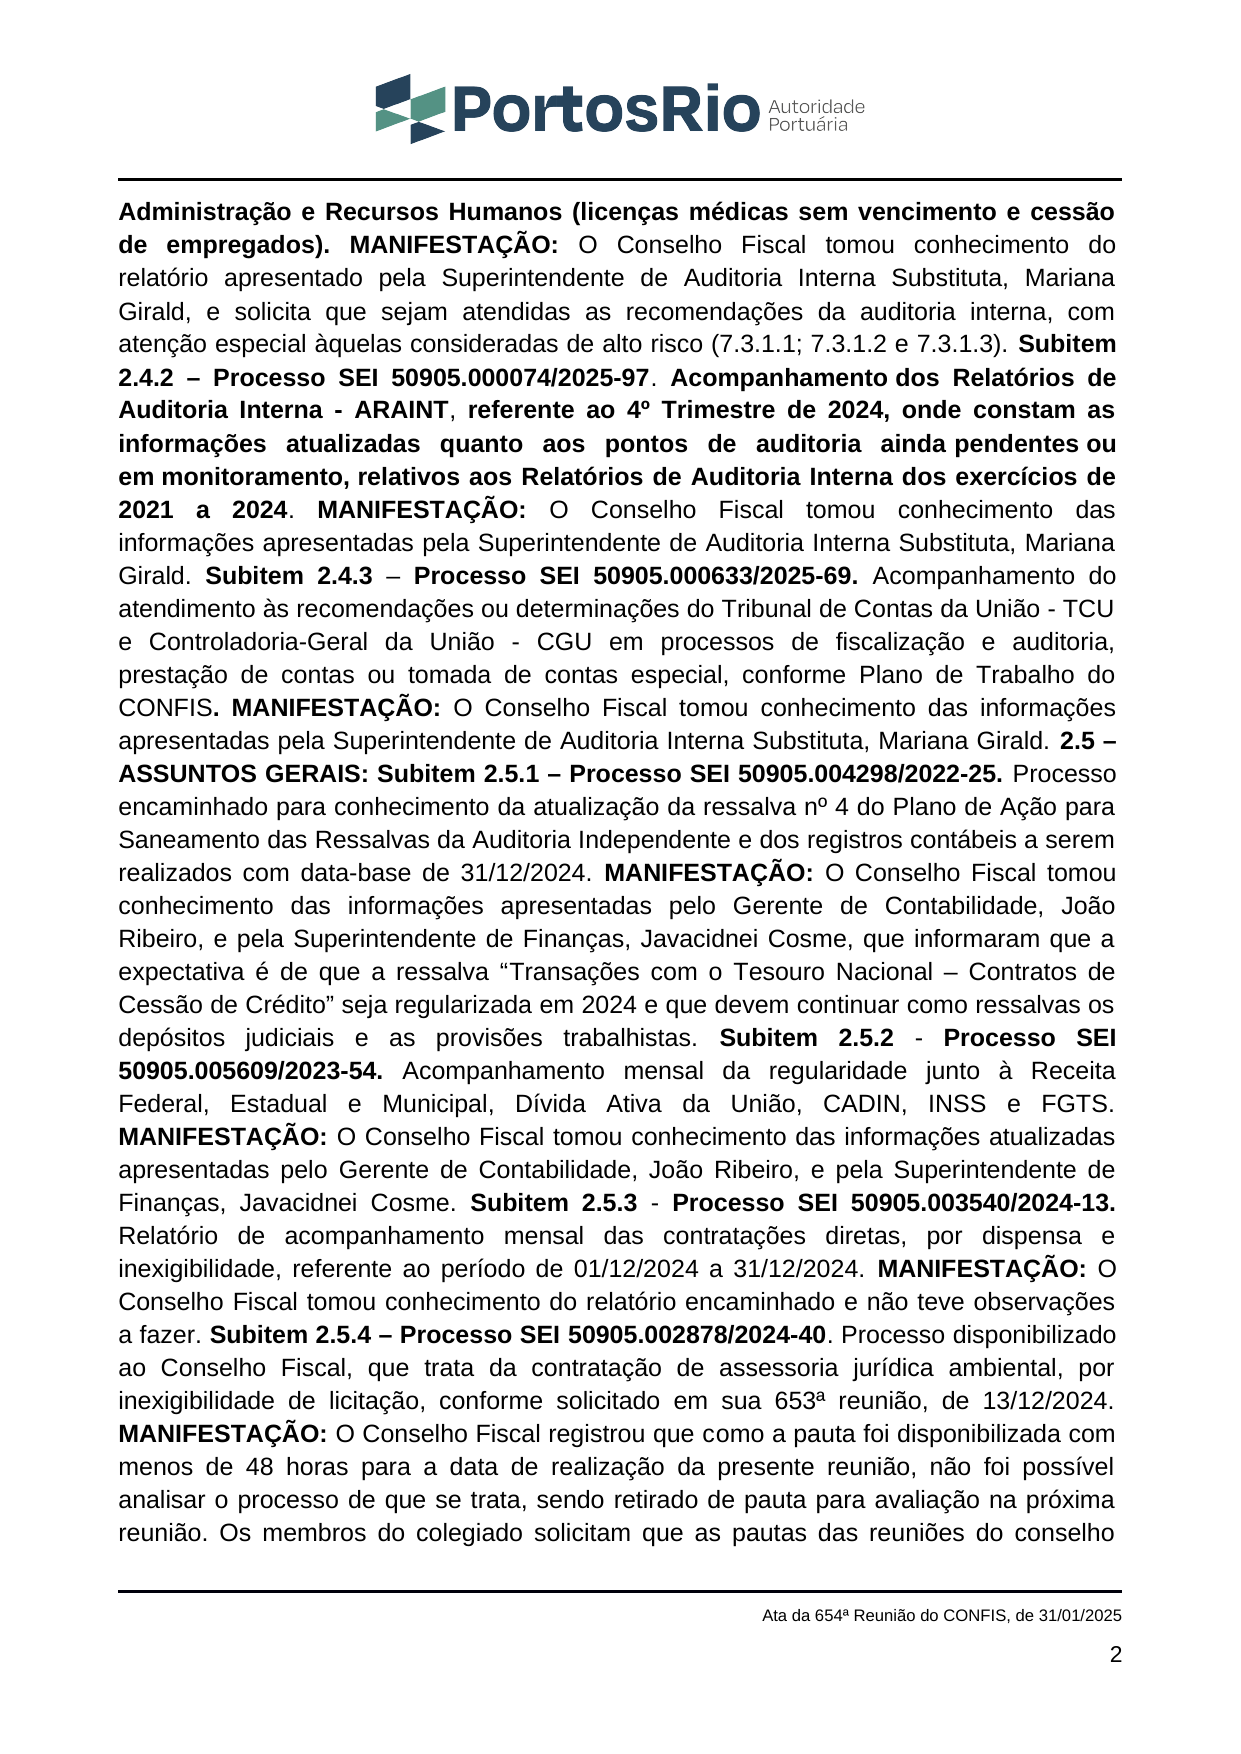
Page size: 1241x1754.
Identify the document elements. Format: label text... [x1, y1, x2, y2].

text Administração e Recursos Humanos (licenças médicas sem vencimento e cessão de empregados). MANIFESTAÇÃO: O Conselho Fiscal tomou conhecimento do relatório apresentado pela Superintendente de Auditoria Interna Substituta, Mariana Girald, e solicita que sejam atendidas as recomendações da auditoria interna, com atenção especial àquelas consideradas de alto risco (7.3.1.1; 7.3.1.2 e 7.3.1.3). Subitem 2.4.2 – Processo SEI 50905.000074/2025-97. Acompanhamento dos Relatórios de Auditoria Interna - ARAINT, referente ao 4º Trimestre de 2024, onde constam as informações atualizadas quanto aos pontos de auditoria ainda pendentes ou em monitoramento, relativos aos Relatórios de Auditoria Interna dos exercícios de 2021 a 2024. MANIFESTAÇÃO: O Conselho Fiscal tomou conhecimento das informações apresentadas pela Superintendente de Auditoria Interna Substituta, Mariana Girald. Subitem 2.4.3 – Processo SEI 50905.000633/2025-69. Acompanhamento do atendimento às recomendações ou determinações do Tribunal de Contas da União - TCU e Controladoria-Geral da União - CGU em processos de fiscalização e auditoria, prestação de contas ou tomada de contas especial, conforme Plano de Trabalho do CONFIS. MANIFESTAÇÃO: O Conselho Fiscal tomou conhecimento das informações apresentadas pela Superintendente de Auditoria Interna Substituta, Mariana Girald. 2.5 – ASSUNTOS GERAIS: Subitem 2.5.1 – Processo SEI 50905.004298/2022-25. Processo encaminhado para conhecimento da atualização da ressalva nº 4 do Plano de Ação para Saneamento das Ressalvas da Auditoria Independente e dos registros contábeis a serem realizados com data-base de 31/12/2024. MANIFESTAÇÃO: O Conselho Fiscal tomou conhecimento das informações apresentadas pelo Gerente de Contabilidade, João Ribeiro, e pela Superintendente de Finanças, Javacidnei Cosme, que informaram que a expectativa é de que a ressalva “Transações com o Tesouro Nacional – Contratos de Cessão de Crédito” seja regularizada em 2024 e que devem continuar como ressalvas os depósitos judiciais e as provisões trabalhistas. Subitem 2.5.2 - Processo SEI 50905.005609/2023-54. Acompanhamento mensal da regularidade junto à Receita Federal, Estadual e Municipal, Dívida Ativa da União, CADIN, INSS e FGTS. MANIFESTAÇÃO: O Conselho Fiscal tomou conhecimento das informações atualizadas apresentadas pelo Gerente de Contabilidade, João Ribeiro, e pela Superintendente de Finanças, Javacidnei Cosme. Subitem 2.5.3 - Processo SEI 50905.003540/2024-13. Relatório de acompanhamento mensal das contratações diretas, por dispensa e inexigibilidade, referente ao período de 01/12/2024 a 31/12/2024. MANIFESTAÇÃO: O Conselho Fiscal tomou conhecimento do relatório encaminhado e não teve observações a fazer. Subitem 2.5.4 – Processo SEI 50905.002878/2024-40. Processo disponibilizado ao Conselho Fiscal, que trata da contratação de assessoria jurídica ambiental, por inexigibilidade de licitação, conforme solicitado em sua 653ª reunião, de 13/12/2024. MANIFESTAÇÃO: O Conselho Fiscal registrou que como a pauta foi disponibilizada com menos de 48 horas para a data de realização da presente reunião, não foi possível analisar o processo de que se trata, sendo retirado de pauta para avaliação na próxima reunião. Os membros do colegiado solicitam que as pautas das reuniões do conselho [118, 197, 1117, 1547]
